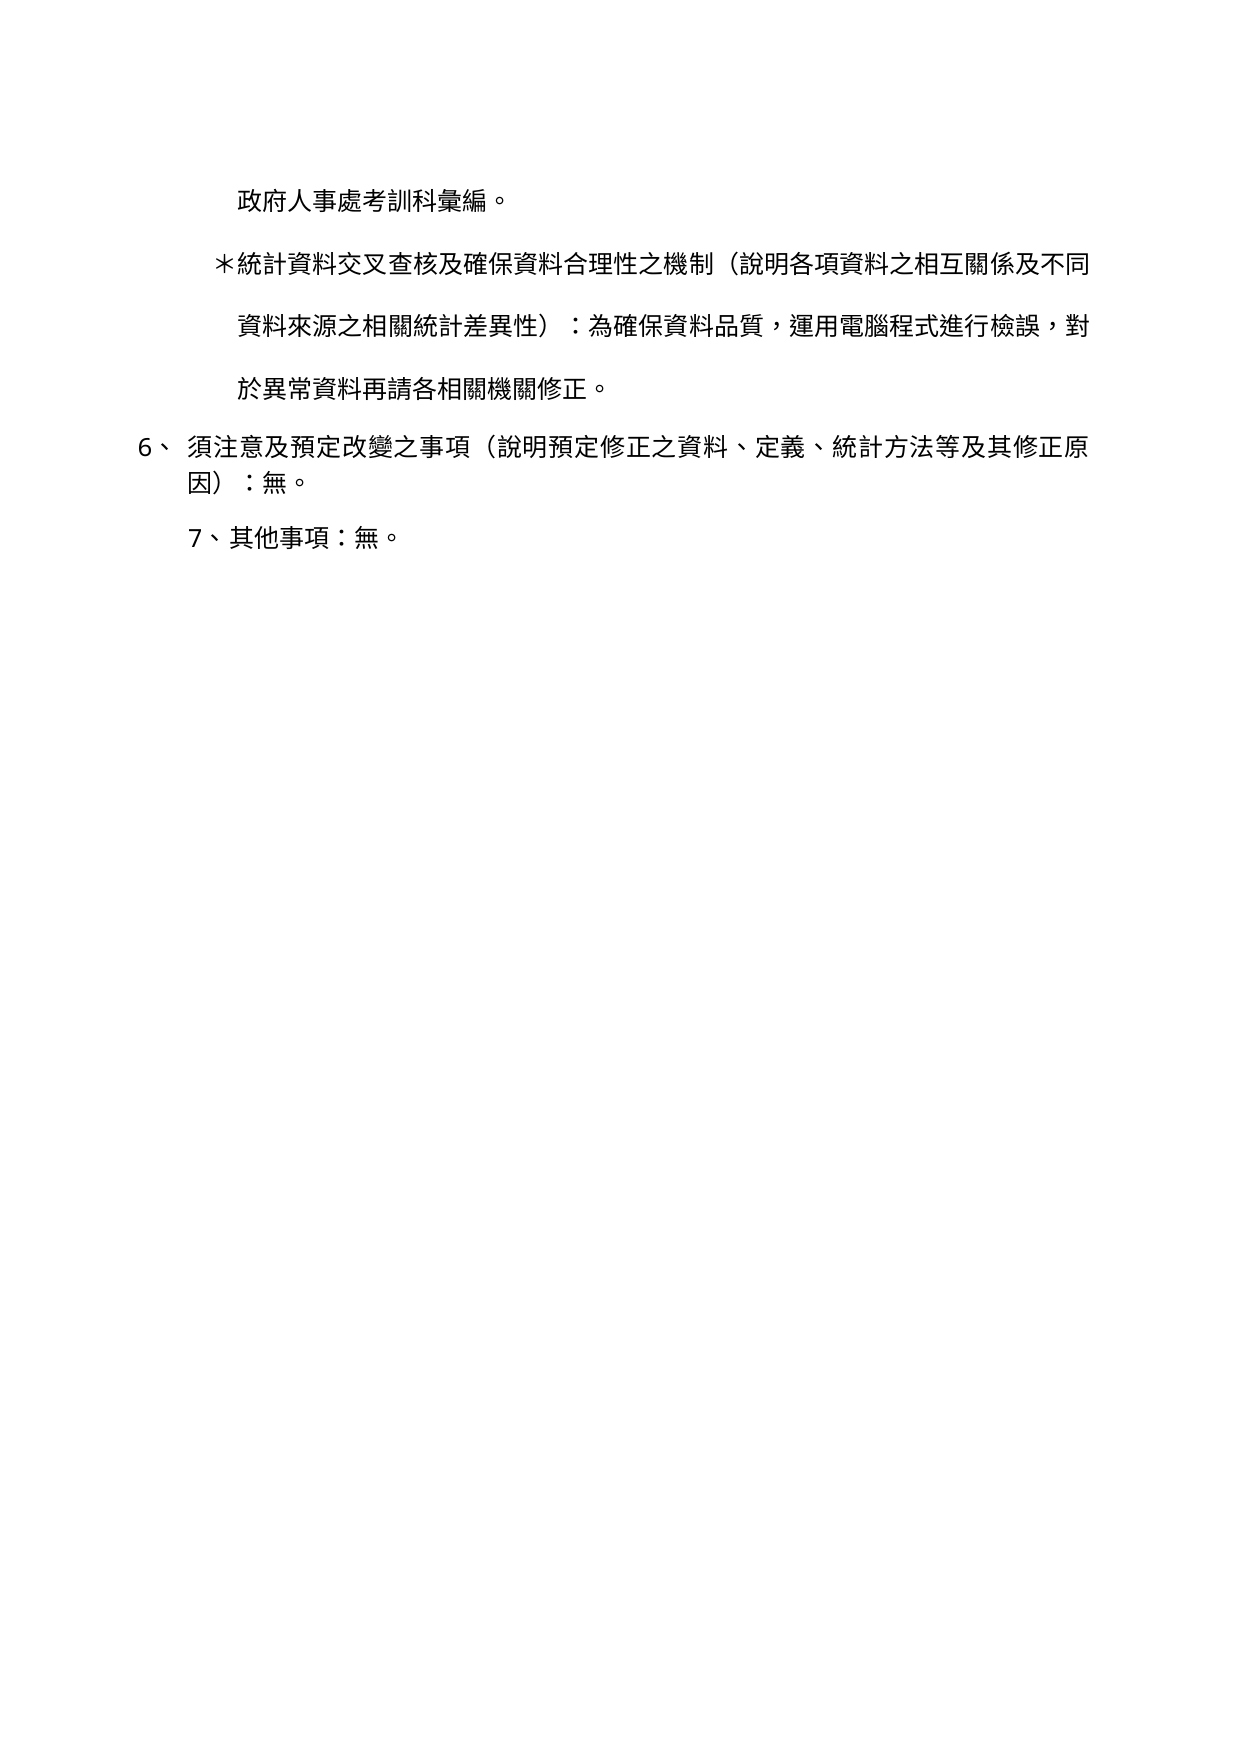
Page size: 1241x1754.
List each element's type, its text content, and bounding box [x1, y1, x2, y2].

list 其他事項：無。 [187, 518, 1092, 554]
list 政府人事處考訓科彙編。 [212, 158, 1092, 221]
list 統計資料交叉查核及確保資料合理性之機制（說明各項資料之相互關係及不同資料來源之相關統計差異性）：為確保資料品質，運用電腦程式進行檢誤，對於異常資料再請各相關機關修正。 [212, 221, 1092, 408]
list 須注意及預定改變之事項（說明預定修正之資料、定義、統計方法等及其修正原因）：無。 [137, 427, 1092, 499]
